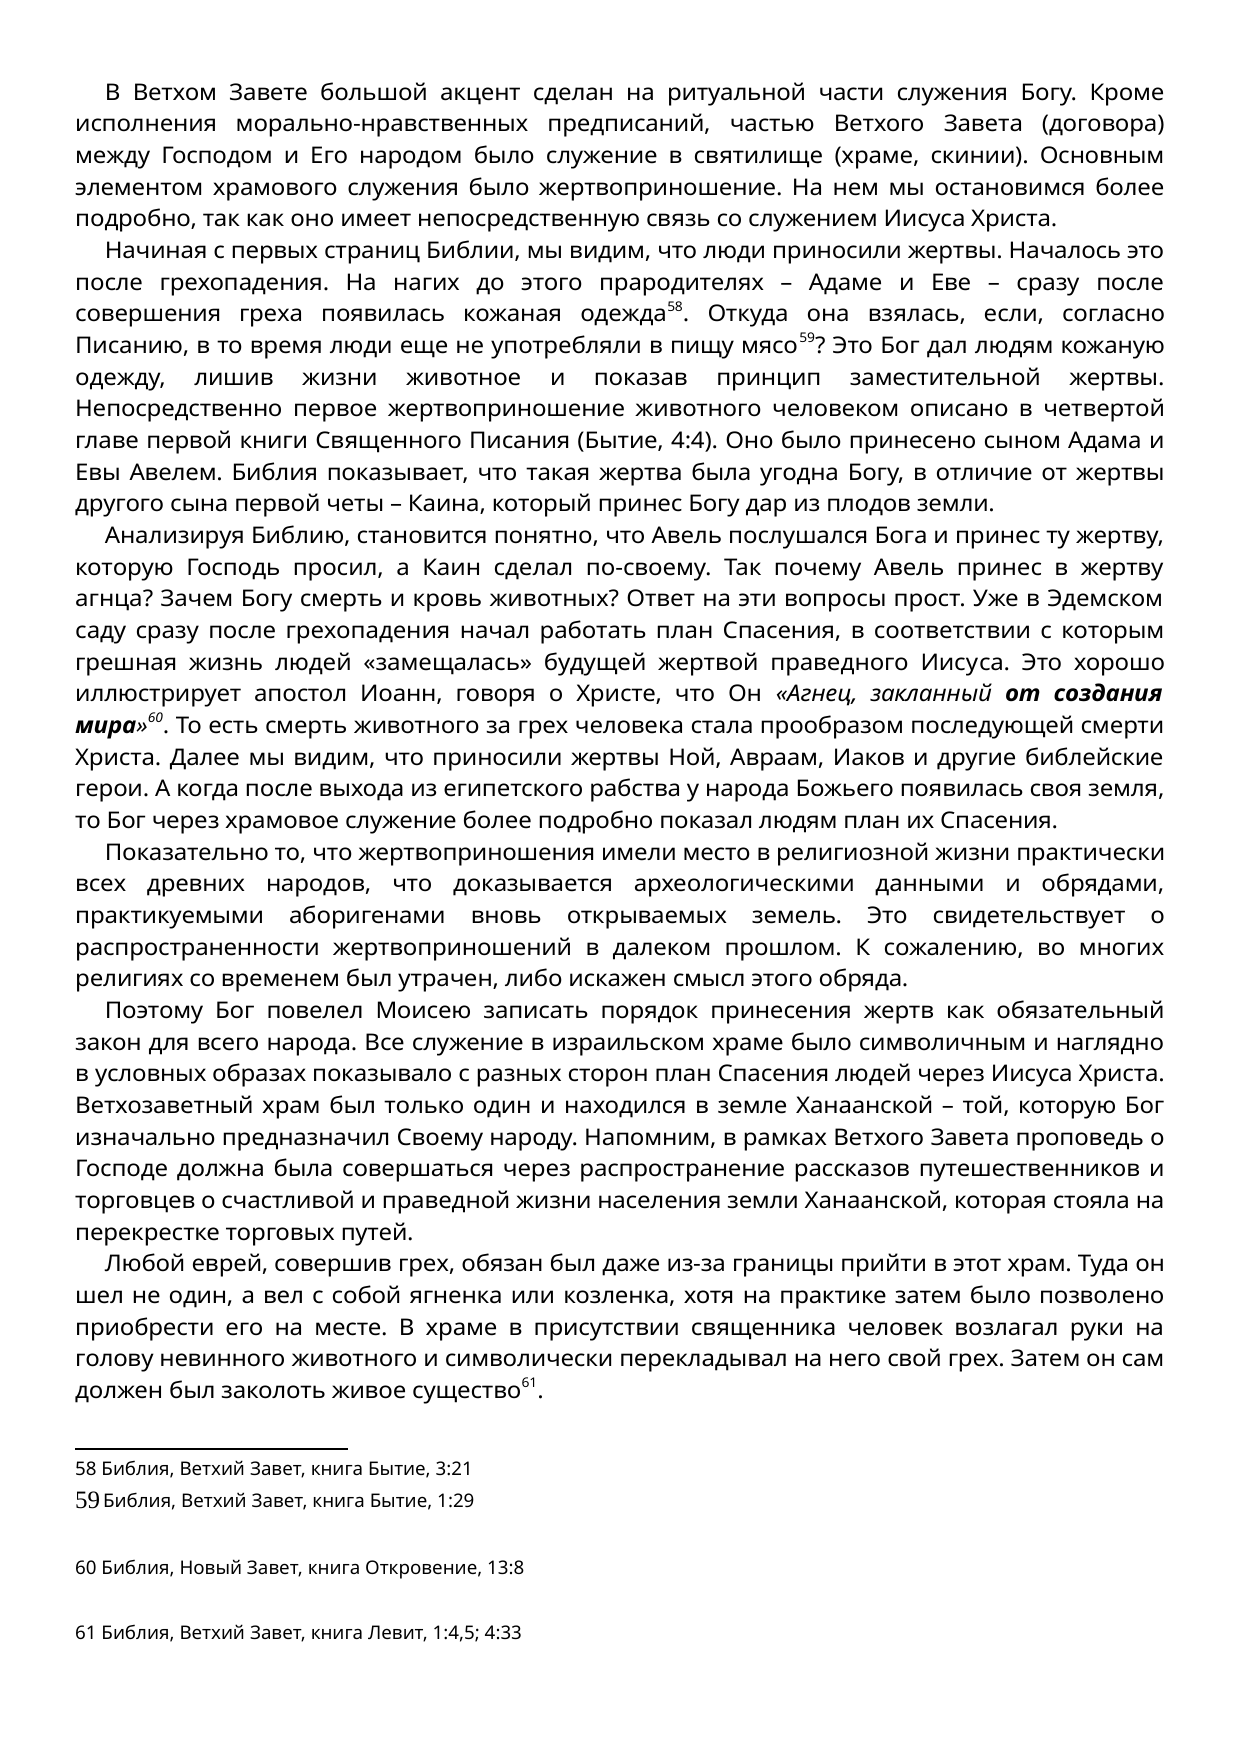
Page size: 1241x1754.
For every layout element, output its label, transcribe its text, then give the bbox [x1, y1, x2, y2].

text В Ветхом Завете большой акцент сделан на ритуальной части служения Богу. Кроме исполнения морально-нравственных предписаний, частью Ветхого Завета (договора) между Господом и Его народом было служение в святилище (храме, скинии). Основным элементом храмового служения было жертвоприношение. На нем мы остановимся более подробно, так как оно имеет непосредственную связь со служением Иисуса Христа. [75, 75, 1165, 233]
text Анализируя Библию, становится понятно, что Авель послушался Бога и принес ту жертву, которую Господь просил, а Каин сделал по-своему. Так почему Авель принес в жертву агнца? Зачем Богу смерть и кровь животных? Ответ на эти вопросы прост. Уже в Эдемском саду сразу после грехопадения начал работать план Спасения, в соответствии с которым грешная жизнь людей «замещалась» будущей жертвой праведного Иисуса. Это хорошо иллюстрирует апостол Иоанн, говоря о Христе, что Он «Агнец, закланный от создания мира». То есть смерть животного за грех человека стала прообразом последующей смерти Христа. Далее мы видим, что приносили жертвы Ной, Авраам, Иаков и другие библейские герои. А когда после выхода из египетского рабства у народа Божьего появилась своя земля, то Бог через храмовое служение более подробно показал людям план их Спасения. [75, 518, 1165, 835]
text Любой еврей, совершив грех, обязан был даже из-за границы прийти в этот храм. Туда он шел не один, а вел с собой ягненка или козленка, хотя на практике затем было позволено приобрести его на месте. В храме в присутствии священника человек возлагал руки на голову невинного животного и символически перекладывал на него свой грех. Затем он сам должен был заколоть живое существо. [75, 1247, 1165, 1405]
text Библия, Новый Завет, книга Откровение, 13:8 [75, 1554, 1165, 1580]
text Начиная с первых страниц Библии, мы видим, что люди приносили жертвы. Началось это после грехопадения. На нагих до этого прародителях – Адаме и Еве – сразу после совершения греха появилась кожаная одежда. Откуда она взялась, если, согласно Писанию, в то время люди еще не употребляли в пищу мясо? Это Бог дал людям кожаную одежду, лишив жизни животное и показав принцип заместительной жертвы. Непосредственно первое жертвоприношение животного человеком описано в четвертой главе первой книги Священного Писания (Бытие, 4:4). Оно было принесено сыном Адама и Евы Авелем. Библия показывает, что такая жертва была угодна Богу, в отличие от жертвы другого сына первой четы – Каина, который принес Богу дар из плодов земли. [75, 233, 1165, 518]
text Поэтому Бог повелел Моисею записать порядок принесения жертв как обязательный закон для всего народа. Все служение в израильском храме было символичным и наглядно в условных образах показывало с разных сторон план Спасения людей через Иисуса Христа. Ветхозаветный храм был только один и находился в земле Ханаанской – той, которую Бог изначально предназначил Своему народу. Напомним, в рамках Ветхого Завета проповедь о Господе должна была совершаться через распространение рассказов путешественников и торговцев о счастливой и праведной жизни населения земли Ханаанской, которая стояла на перекрестке торговых путей. [75, 993, 1165, 1247]
text Библия, Ветхий Завет, книга Бытие, 3:21 [75, 1455, 1165, 1480]
text Библия, Ветхий Завет, книга Бытие, 1:29 [75, 1486, 1165, 1514]
text Показательно то, что жертвоприношения имели место в религиозной жизни практически всех древних народов, что доказывается археологическими данными и обрядами, практикуемыми аборигенами вновь открываемых земель. Это свидетельствует о распространенности жертвоприношений в далеком прошлом. К сожалению, во многих религиях со временем был утрачен, либо искажен смысл этого обряда. [75, 835, 1165, 993]
text Библия, Ветхий Завет, книга Левит, 1:4,5; 4:33 [75, 1619, 1165, 1645]
